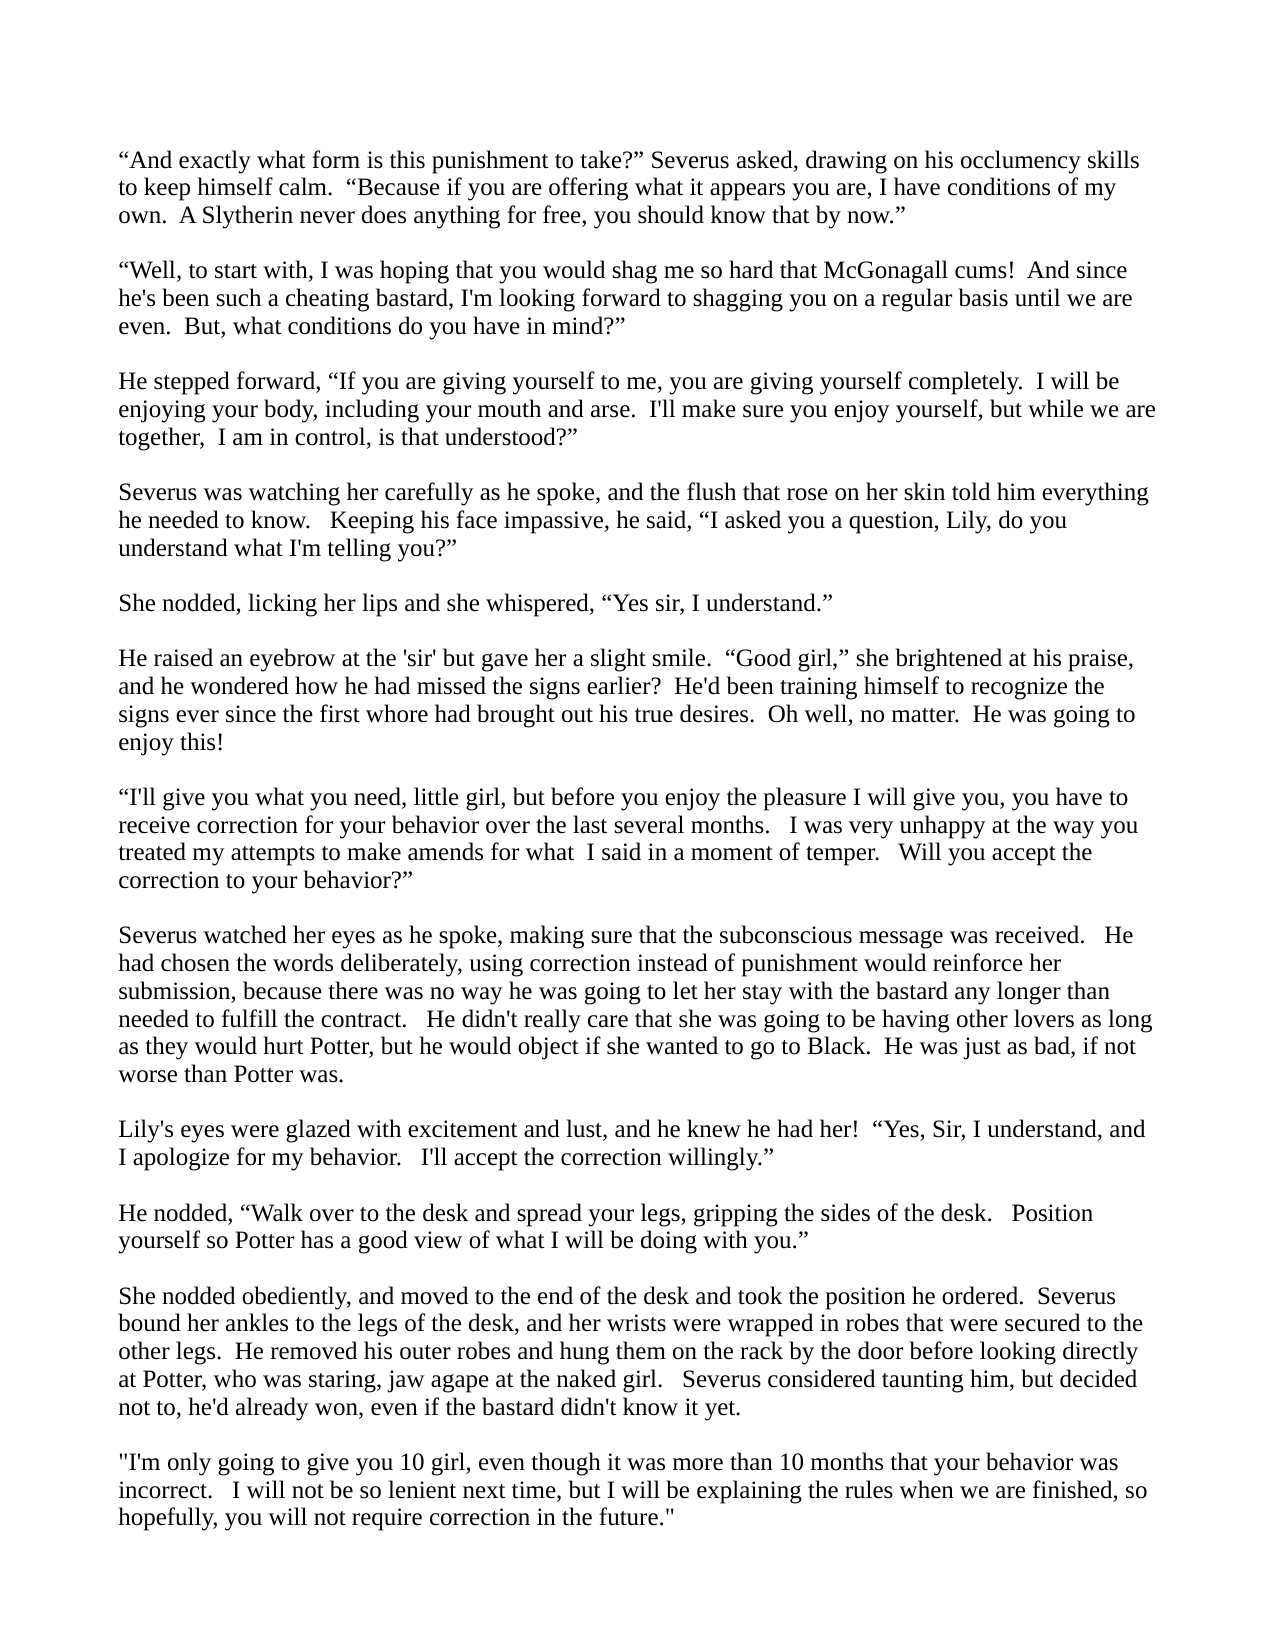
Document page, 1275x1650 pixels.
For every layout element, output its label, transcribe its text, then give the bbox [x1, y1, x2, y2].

text She nodded obediently, and moved to the end of the desk and took the position he ordered. Severus bound her ankles to the legs of the desk, and her wrists were wrapped in robes that were secured to the other legs. He removed his outer robes and hung them on the rack by the door before looking directly at Potter, who was staring, jaw agape at the naked girl. Severus considered taunting him, but decided not to, he'd already won, even if the bastard didn't know it yet. [118, 1282, 1157, 1420]
text Severus watched her eyes as he spoke, making sure that the subconscious message was received. He had chosen the words deliberately, using correction instead of punishment would reinforce her submission, because there was no way he was going to let her stay with the bastard any longer than needed to fulfill the contract. He didn't really care that she was going to be having other lovers as long as they would hurt Potter, but he would object if she wanted to go to Black. He was just as bad, if not worse than Potter was. [118, 922, 1157, 1088]
text “And exactly what form is this punishment to take?” Severus asked, drawing on his occlumency skills to keep himself calm. “Because if you are offering what it appears you are, I have conditions of my own. A Slytherin never does anything for free, you should know that by now.” [118, 146, 1157, 229]
text "I'm only going to give you 10 girl, even though it was more than 10 months that your behavior was incorrect. I will not be so lenient next time, but I will be explaining the rules when we are finished, so hopefully, you will not require correction in the future." [118, 1448, 1157, 1531]
text Lily's eyes were glazed with excitement and lust, and he knew he had her! “Yes, Sir, I understand, and I apologize for my behavior. I'll accept the correction willingly.” [118, 1116, 1157, 1171]
text “Well, to start with, I was hoping that you would shag me so hard that McGonagall cums! And since he's been such a cheating bastard, I'm looking forward to shagging you on a regular basis until we are even. But, what conditions do you have in mind?” [118, 257, 1157, 340]
text He nodded, “Walk over to the desk and spread your legs, gripping the sides of the desk. Position yourself so Potter has a good view of what I will be doing with you.” [118, 1199, 1157, 1254]
text “I'll give you what you need, little girl, but before you enjoy the pleasure I will give you, you have to receive correction for your behavior over the last several months. I was very unhappy at the way you treated my attempts to make amends for what I said in a moment of temper. Will you accept the correction to your behavior?” [118, 783, 1157, 894]
text Severus was watching her carefully as he spoke, and the flush that rose on her skin told him everything he needed to know. Keeping his face impassive, he said, “I asked you a question, Lily, do you understand what I'm telling you?” [118, 478, 1157, 561]
text She nodded, licking her lips and she whispered, “Yes sir, I understand.” [118, 589, 1157, 617]
text He raised an eyebrow at the 'sir' but gave her a slight smile. “Good girl,” she brightened at his praise, and he wondered how he had missed the signs earlier? He'd been training himself to recognize the signs ever since the first whore had brought out his true desires. Oh well, no matter. He was going to enjoy this! [118, 644, 1157, 755]
text He stepped forward, “If you are giving yourself to me, you are giving yourself completely. I will be enjoying your body, including your mouth and arse. I'll make sure you enjoy yourself, but while we are together, I am in control, is that understood?” [118, 367, 1157, 451]
